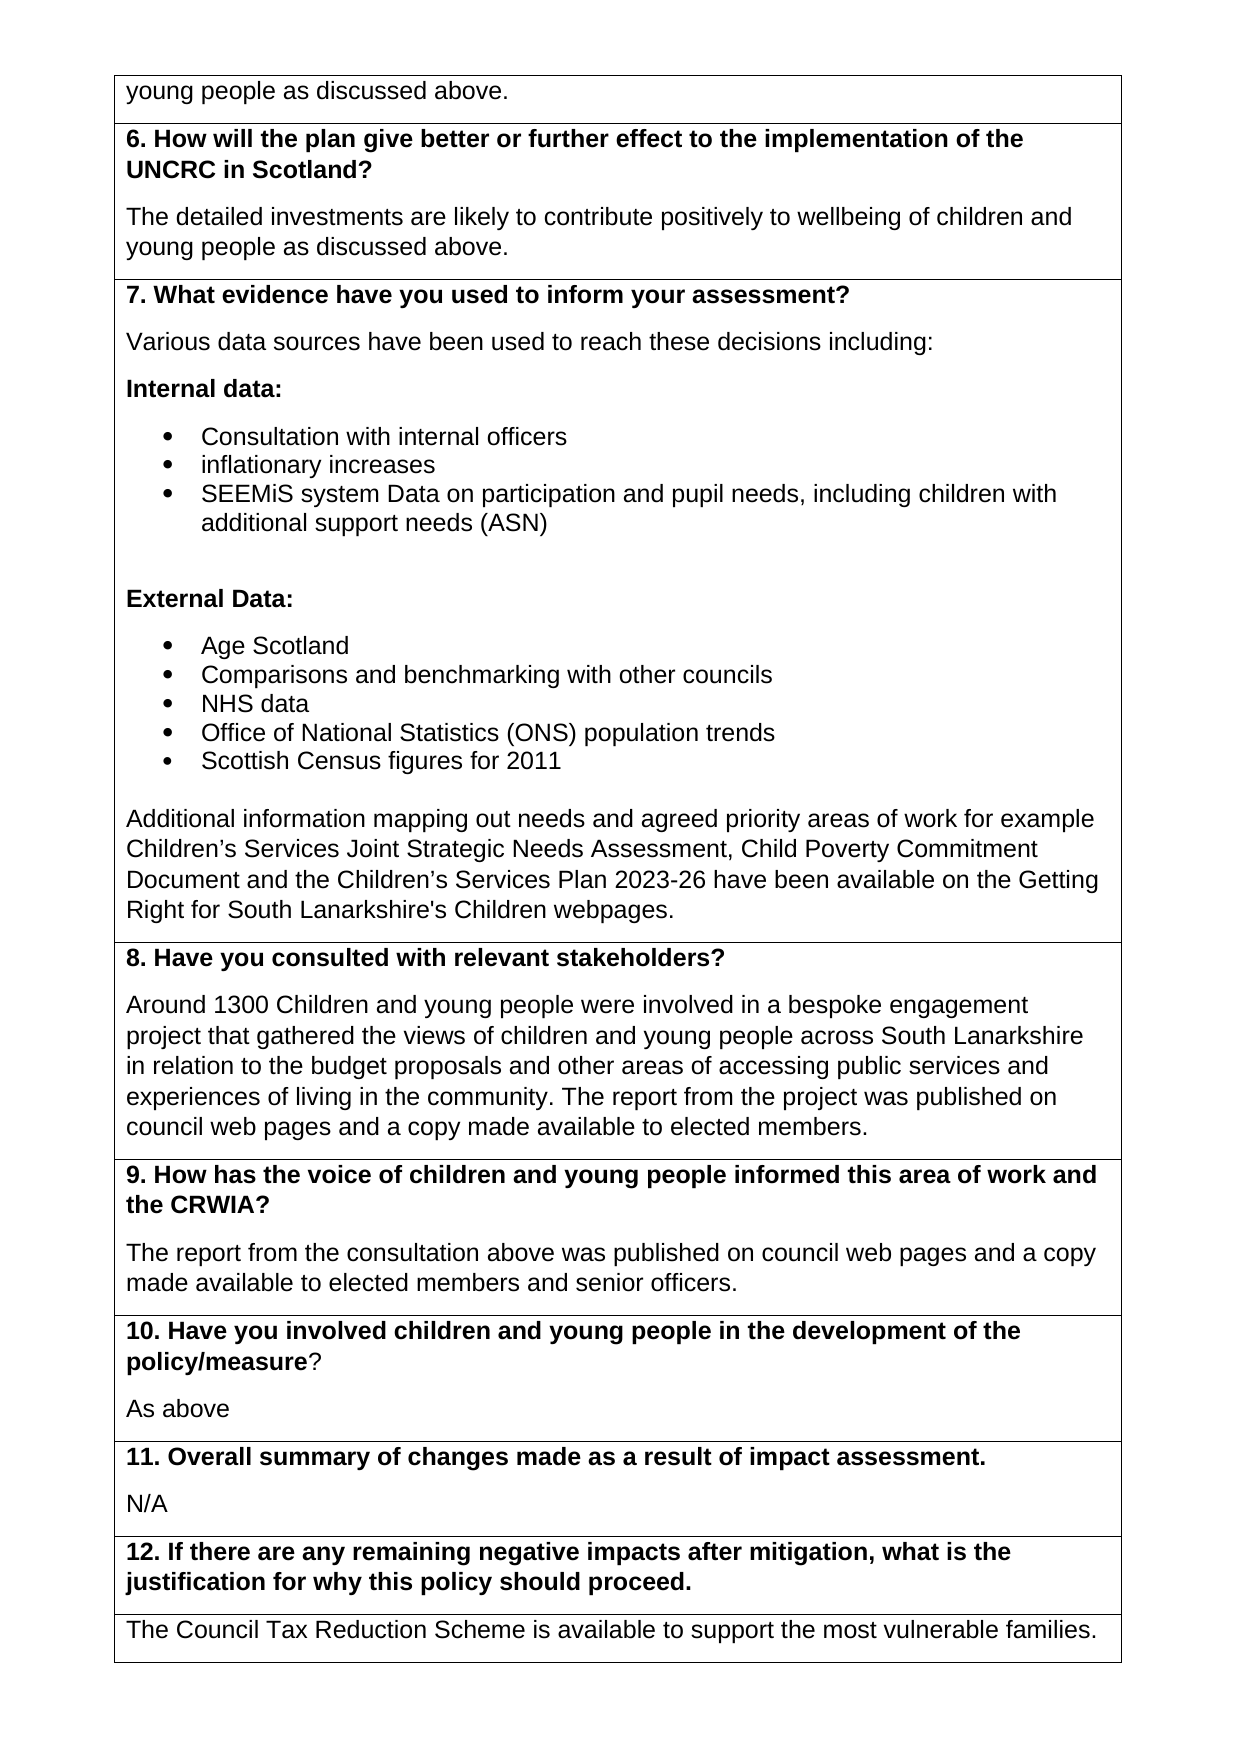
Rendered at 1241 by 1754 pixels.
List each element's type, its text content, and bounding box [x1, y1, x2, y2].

table_cell 8. Have you consulted with relevant stakeholders? Around 1300 Children and young people were involved in a bespoke engagement project that gathered the views of children and young people across South Lanarkshire in relation to the budget proposals and other areas of accessing public services and experiences of living in the community. The report from the project was published on council web pages and a copy made available to elected members. [115, 943, 1121, 1159]
table_cell 12. If there are any remaining negative impacts after mitigation, what is the justification for why this policy should proceed. [115, 1537, 1121, 1614]
table_cell young people as discussed above. [115, 76, 1121, 123]
table_cell 9. How has the voice of children and young people informed this area of work and the CRWIA? The report from the consultation above was published on council web pages and a copy made available to elected members and senior officers. [115, 1160, 1121, 1315]
table_cell 7. What evidence have you used to inform your assessment? Various data sources have been used to reach these decisions including: Internal data: Consultation with internal officers inflationary increases SEEMiS system Data on participation and pupil needs, including children with additional support needs (ASN) External Data: Age Scotland Comparisons and benchmarking with other councils NHS data Office of National Statistics (ONS) population trends Scottish Census figures for 2011 Additional information mapping out needs and agreed priority areas of work for example Children’s Services Joint Strategic Needs Assessment, Child Poverty Commitment Document and the Children’s Services Plan 2023-26 have been available on the Getting Right for South Lanarkshire's Children webpages. [115, 280, 1121, 942]
table_cell The Council Tax Reduction Scheme is available to support the most vulnerable families. [115, 1615, 1121, 1662]
table_cell 11. Overall summary of changes made as a result of impact assessment. N/A [115, 1442, 1121, 1536]
table_cell 10. Have you involved children and young people in the development of the policy/measure? As above [115, 1316, 1121, 1441]
table_cell 6. How will the plan give better or further effect to the implementation of the UNCRC in Scotland? The detailed investments are likely to contribute positively to wellbeing of children and young people as discussed above. [115, 124, 1121, 279]
